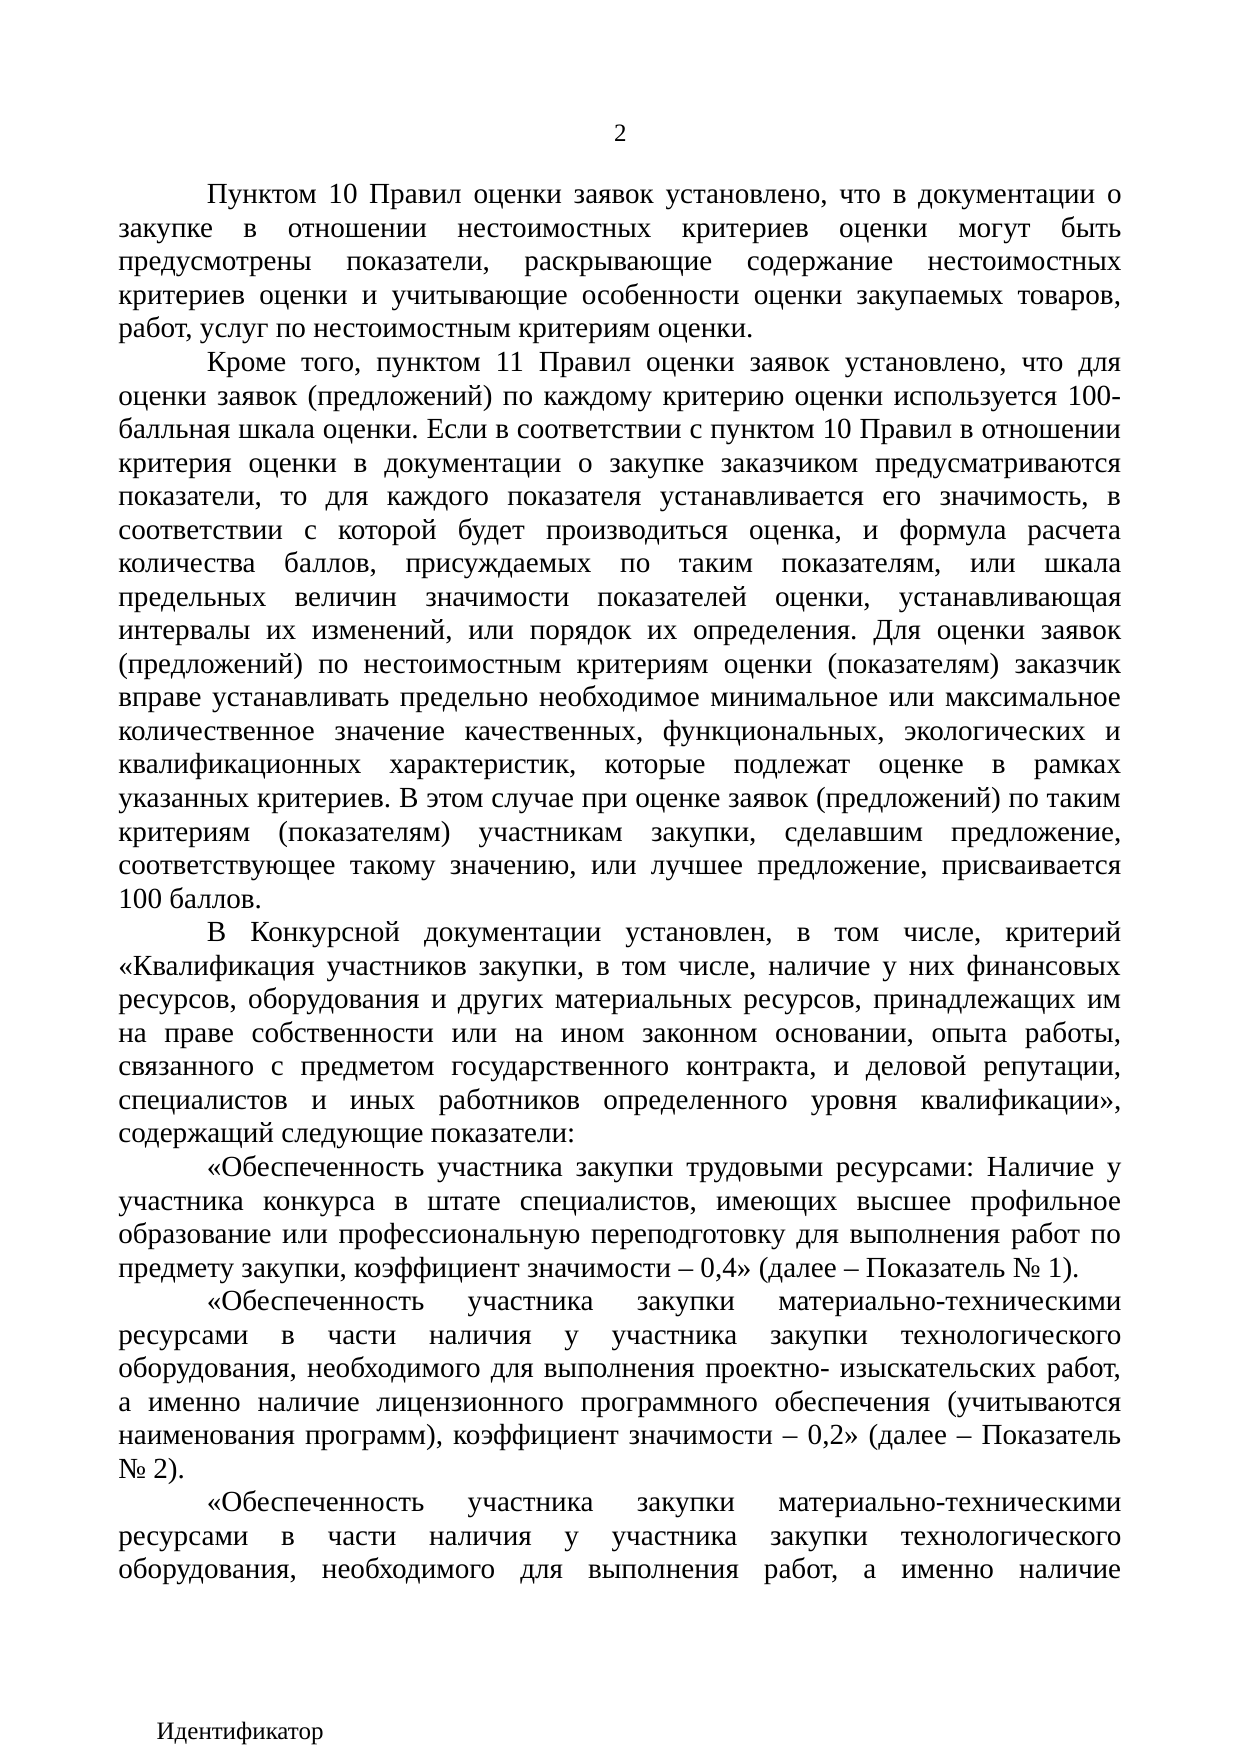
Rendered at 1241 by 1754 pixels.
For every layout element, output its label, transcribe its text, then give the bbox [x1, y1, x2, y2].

text В Конкурсной документации установлен, в том числе, критерий «Квалификация участников закупки, в том числе, наличие у них финансовых ресурсов, оборудования и других материальных ресурсов, принадлежащих им на праве собственности или на ином законном основании, опыта работы, связанного с предметом государственного контракта, и деловой репутации, специалистов и иных работников определенного уровня квалификации», содержащий следующие показатели: [118, 914, 1122, 1149]
text «Обеспеченность участника закупки материально-техническими ресурсами в части наличия у участника закупки технологического оборудования, необходимого для выполнения проектно- изыскательских работ, а именно наличие лицензионного программного обеспечения (учитываются наименования программ), коэффициент значимости – 0,2» (далее – Показатель № 2). [118, 1283, 1122, 1484]
text Кроме того, пунктом 11 Правил оценки заявок установлено, что для оценки заявок (предложений) по каждому критерию оценки используется 100-балльная шкала оценки. Если в соответствии с пунктом 10 Правил в отношении критерия оценки в документации о закупке заказчиком предусматриваются показатели, то для каждого показателя устанавливается его значимость, в соответствии с которой будет производиться оценка, и формула расчета количества баллов, присуждаемых по таким показателям, или шкала предельных величин значимости показателей оценки, устанавливающая интервалы их изменений, или порядок их определения. Для оценки заявок (предложений) по нестоимостным критериям оценки (показателям) заказчик вправе устанавливать предельно необходимое минимальное или максимальное количественное значение качественных, функциональных, экологических и квалификационных характеристик, которые подлежат оценке в рамках указанных критериев. В этом случае при оценке заявок (предложений) по таким критериям (показателям) участникам закупки, сделавшим предложение, соответствующее такому значению, или лучшее предложение, присваивается 100 баллов. [118, 344, 1122, 914]
text Пунктом 10 Правил оценки заявок установлено, что в документации о закупке в отношении нестоимостных критериев оценки могут быть предусмотрены показатели, раскрывающие содержание нестоимостных критериев оценки и учитывающие особенности оценки закупаемых товаров, работ, услуг по нестоимостным критериям оценки. [118, 176, 1122, 344]
text «Обеспеченность участника закупки материально-техническими ресурсами в части наличия у участника закупки технологического оборудования, необходимого для выполнения работ, а именно наличие [118, 1484, 1122, 1585]
text «Обеспеченность участника закупки трудовыми ресурсами: Наличие у участника конкурса в штате специалистов, имеющих высшее профильное образование или профессиональную переподготовку для выполнения работ по предмету закупки, коэффициент значимости – 0,4» (далее – Показатель № 1). [118, 1149, 1122, 1283]
